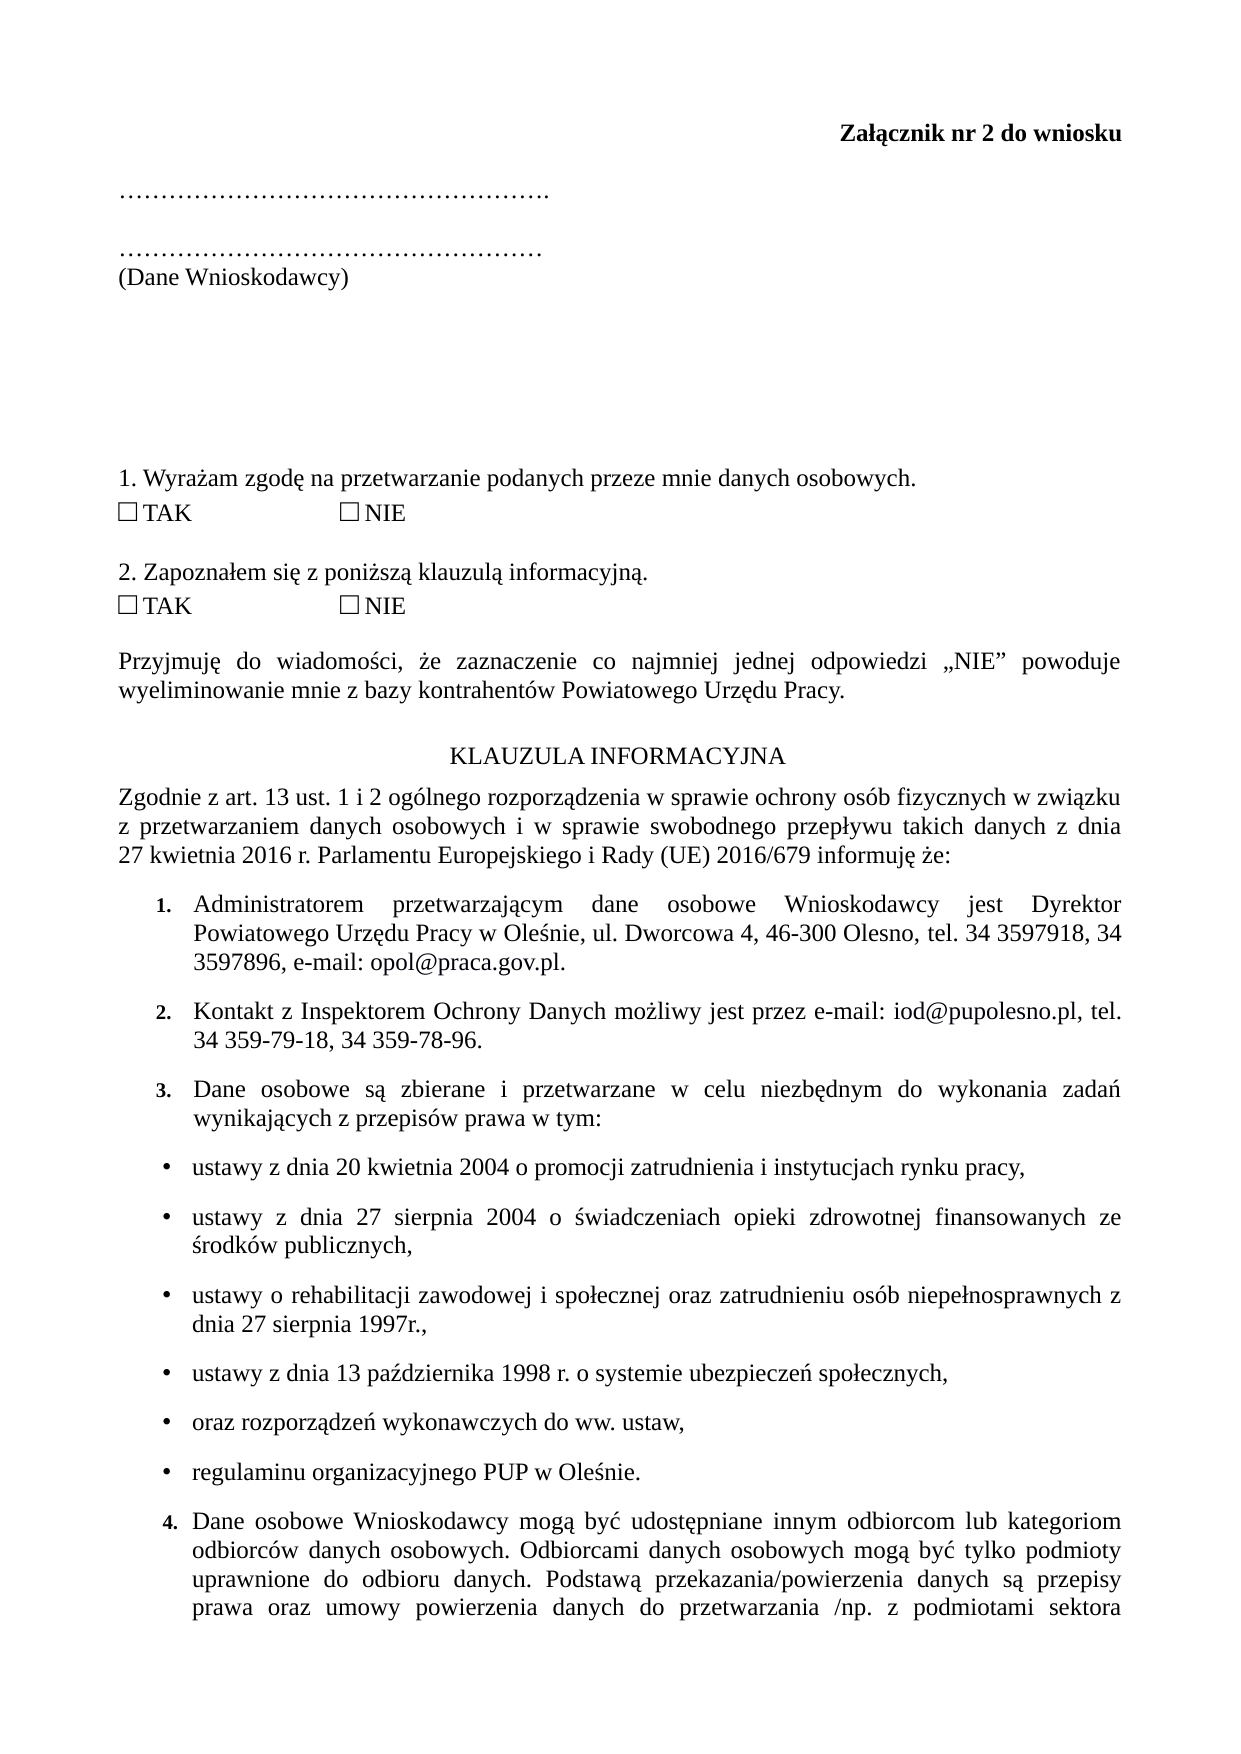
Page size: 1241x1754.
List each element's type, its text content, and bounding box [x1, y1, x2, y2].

text ……………………………………………. [118, 176, 1122, 204]
text Załącznik nr 2 do wniosku [118, 118, 1122, 147]
text □ TAK □ NIE [118, 585, 1122, 621]
list ustawy z dnia 27 sierpnia 2004 o świadczeniach opieki zdrowotnej finansowanych ze środków publicznych, [162, 1202, 1122, 1259]
text Zgodnie z art. 13 ust. 1 i 2 ogólnego rozporządzenia w sprawie ochrony osób fizycznych w związku z przetwarzaniem danych osobowych i w sprawie swobodnego przepływu takich danych z dnia 27 kwietnia 2016 r. Parlamentu Europejskiego i Rady (UE) 2016/679 informuję że: [118, 782, 1122, 869]
text (Dane Wnioskodawcy) [118, 262, 1122, 291]
text □ TAK □ NIE [118, 492, 1122, 528]
subtitle Przyjmuję do wiadomości, że zaznaczenie co najmniej jednej odpowiedzi „NIE” powoduje wyeliminowanie mnie z bazy kontrahentów Powiatowego Urzędu Pracy. [118, 646, 1122, 704]
list ustawy z dnia 13 października 1998 r. o systemie ubezpieczeń społecznych, [162, 1358, 1122, 1387]
list regulaminu organizacyjnego PUP w Oleśnie. [162, 1457, 1122, 1486]
text …………………………………………… [118, 233, 1122, 262]
text 1. Wyrażam zgodę na przetwarzanie podanych przeze mnie danych osobowych. [118, 463, 1122, 492]
text 2. Zapoznałem się z poniższą klauzulą informacyjną. [118, 557, 1122, 585]
list Administratorem przetwarzającym dane osobowe Wnioskodawcy jest Dyrektor Powiatowego Urzędu Pracy w Oleśnie, ul. Dworcowa 4, 46-300 Olesno, tel. 34 3597918, 34 3597896, e-mail: opol@praca.gov.pl. [156, 889, 1122, 976]
list ustawy o rehabilitacji zawodowej i społecznej oraz zatrudnieniu osób niepełnosprawnych z dnia 27 sierpnia 1997r., [162, 1280, 1122, 1337]
list Kontakt z Inspektorem Ochrony Danych możliwy jest przez e-mail: iod@pupolesno.pl, tel. 34 359-79-18, 34 359-78-96. [156, 996, 1122, 1054]
list oraz rozporządzeń wykonawczych do ww. ustaw, [162, 1407, 1122, 1436]
list Dane osobowe są zbierane i przetwarzane w celu niezbędnym do wykonania zadań wynikających z przepisów prawa w tym: [156, 1074, 1122, 1132]
list ustawy z dnia 20 kwietnia 2004 o promocji zatrudnienia i instytucjach rynku pracy, [162, 1152, 1122, 1181]
list Dane osobowe Wnioskodawcy mogą być udostępniane innym odbiorcom lub kategoriom odbiorców danych osobowych. Odbiorcami danych osobowych mogą być tylko podmioty uprawnione do odbioru danych. Podstawą przekazania/powierzenia danych są przepisy prawa oraz umowy powierzenia danych do przetwarzania /np. z podmiotami sektora [162, 1506, 1122, 1621]
subtitle KLAUZULA INFORMACYJNA [118, 741, 1122, 770]
